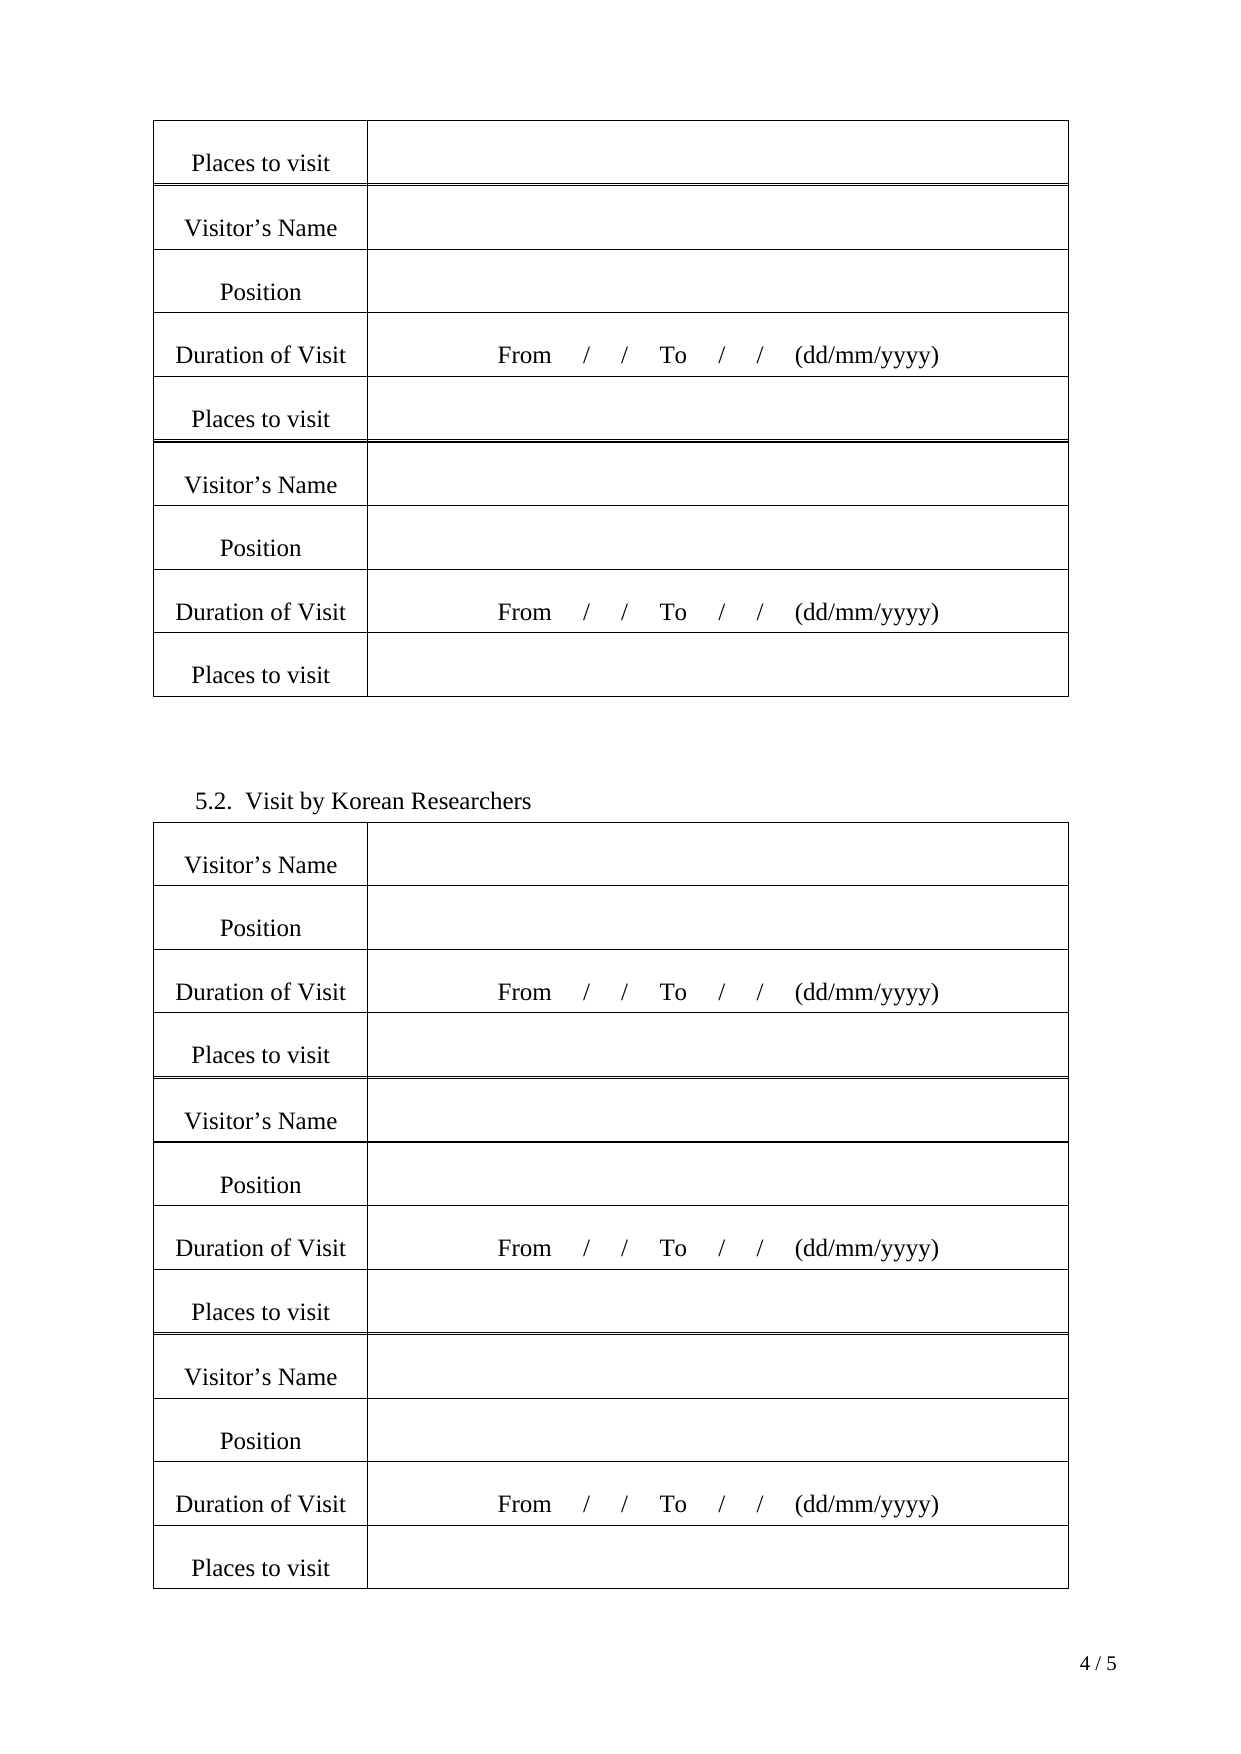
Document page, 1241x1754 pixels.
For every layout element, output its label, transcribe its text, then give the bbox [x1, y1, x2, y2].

table_cell Visitor’s Name [154, 186, 367, 249]
table_cell [368, 1526, 1068, 1588]
table_cell [368, 1335, 1068, 1398]
table_cell [368, 886, 1068, 949]
table_header Visitor’s Name [154, 823, 367, 885]
table_cell Places to visit [154, 633, 367, 696]
table_cell [368, 633, 1068, 696]
table_cell Position [154, 1399, 367, 1461]
table_cell Position [154, 506, 367, 568]
table_cell Visitor’s Name [154, 1335, 367, 1398]
table_cell [368, 186, 1068, 249]
table_cell [368, 443, 1068, 505]
table_cell Duration of Visit [154, 1462, 367, 1525]
table_cell Places to visit [154, 121, 367, 183]
table_cell From / / To / / (dd/mm/yyyy) [368, 1206, 1068, 1268]
table_cell [368, 1270, 1068, 1332]
table_cell Position [154, 1143, 367, 1205]
table_cell [368, 1399, 1068, 1461]
table_cell Duration of Visit [154, 313, 367, 376]
table_cell Visitor’s Name [154, 1079, 367, 1141]
table_cell Duration of Visit [154, 950, 367, 1012]
table_cell [368, 377, 1068, 439]
table_header [368, 823, 1068, 885]
table_cell [368, 250, 1068, 312]
table_cell [368, 1143, 1068, 1205]
table_cell [368, 1079, 1068, 1141]
table_cell Position [154, 250, 367, 312]
table_cell Position [154, 886, 367, 949]
table_cell From / / To / / (dd/mm/yyyy) [368, 313, 1068, 376]
list Visit by Korean Researchers [195, 759, 1128, 822]
table_cell Places to visit [154, 1013, 367, 1076]
table_cell Visitor’s Name [154, 443, 367, 505]
table_cell Places to visit [154, 1270, 367, 1332]
table_cell [368, 1013, 1068, 1076]
table_cell [368, 121, 1068, 183]
table_cell Duration of Visit [154, 570, 367, 632]
table_cell Places to visit [154, 377, 367, 439]
table_cell From / / To / / (dd/mm/yyyy) [368, 570, 1068, 632]
table_cell From / / To / / (dd/mm/yyyy) [368, 950, 1068, 1012]
table_cell [368, 506, 1068, 568]
table_cell Duration of Visit [154, 1206, 367, 1268]
table_cell From / / To / / (dd/mm/yyyy) [368, 1462, 1068, 1525]
table_cell Places to visit [154, 1526, 367, 1588]
